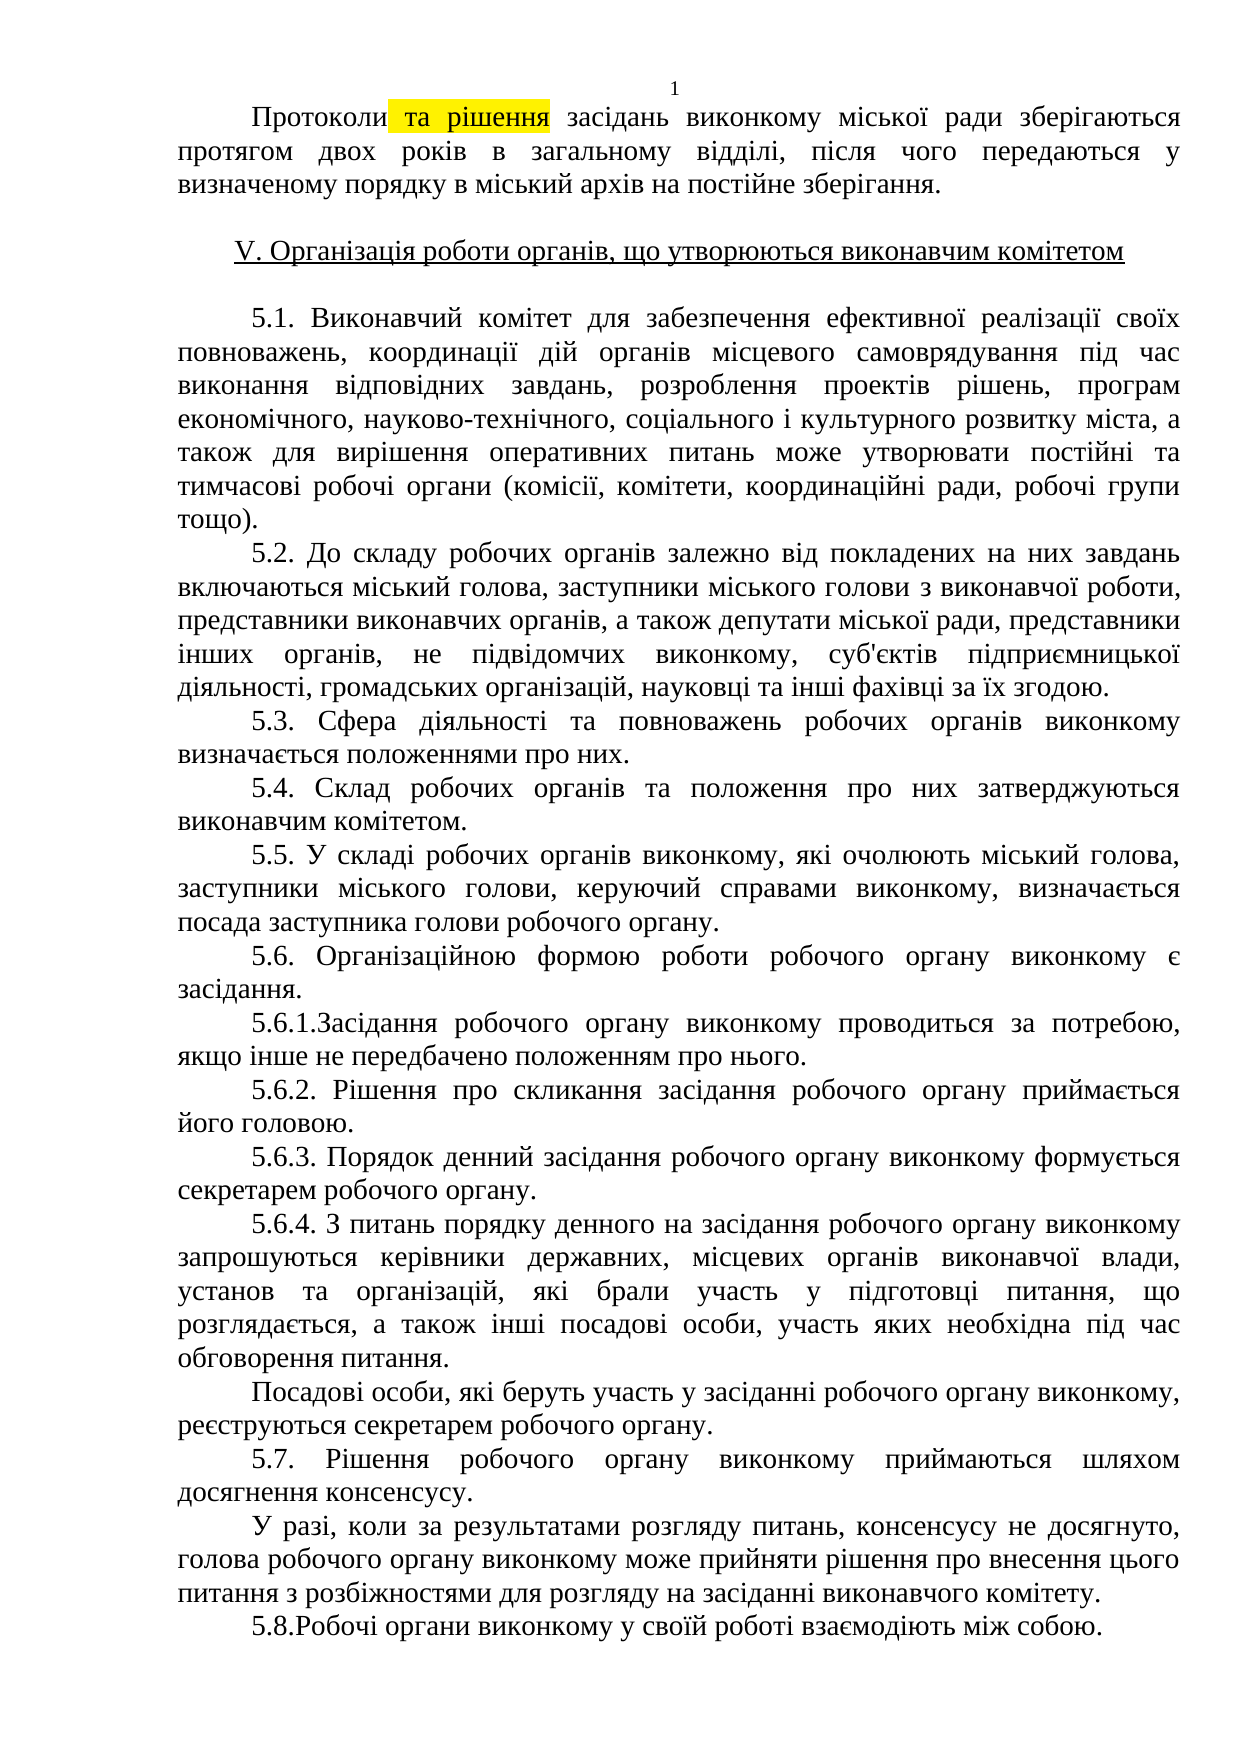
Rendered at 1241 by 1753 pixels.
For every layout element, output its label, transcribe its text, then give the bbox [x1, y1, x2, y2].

text 5.6.4. З питань порядку денного на засідання робочого органу виконкому запрошуються керівники державних, місцевих органів виконавчої влади, установ та організацій, які брали участь у підготовці питання, що розглядається, а також інші посадові особи, участь яких необхідна під час обговорення питання. [177, 1206, 1181, 1374]
text 5.6.3. Порядок денний засідання робочого органу виконкому формується секретарем робочого органу. [177, 1139, 1181, 1206]
text 5.7. Рішення робочого органу виконкому приймаються шляхом досягнення консенсусу. [177, 1441, 1181, 1508]
text Посадові особи, які беруть участь у засіданні робочого органу виконкому, реєструються секретарем робочого органу. [177, 1374, 1181, 1441]
text 5.1. Виконавчий комітет для забезпечення ефективної реалізації своїх повноважень, координації дій органів місцевого самоврядування під час виконання відповідних завдань, розроблення проектів рішень, програм економічного, науково-технічного, соціального і культурного розвитку міста, а також для вирішення оперативних питань може утворювати постійні та тимчасові робочі органи (комісії, комітети, координаційні ради, робочі групи тощо). [177, 300, 1181, 535]
text 5.6. Організаційною формою роботи робочого органу виконкому є засідання. [177, 938, 1181, 1005]
text 5.6.2. Рішення про скликання засідання робочого органу приймається його головою. [177, 1072, 1181, 1139]
text Протоколи та рішення засідань виконкому міської ради зберігаються протягом двох років в загальному відділі, після чого передаються у визначеному порядку в міський архів на постійне зберігання. [177, 99, 1181, 200]
text У разі, коли за результатами розгляду питань, консенсусу не досягнуто, голова робочого органу виконкому може прийняти рішення про внесення цього питання з розбіжностями для розгляду на засіданні виконавчого комітету. [177, 1508, 1181, 1608]
text 5.4. Склад робочих органів та положення про них затверджуються виконавчим комітетом. [177, 770, 1181, 837]
text 5.6.1.Засідання робочого органу виконкому проводиться за потребою, якщо інше не передбачено положенням про нього. [177, 1005, 1181, 1072]
text 5.3. Сфера діяльності та повноважень робочих органів виконкому визначається положеннями про них. [177, 703, 1181, 770]
text 5.5. У складі робочих органів виконкому, які очолюють міський голова, заступники міського голови, керуючий справами виконкому, визначається посада заступника голови робочого органу. [177, 837, 1181, 938]
text V. Організація роботи органів, що утворюються виконавчим комітетом [177, 233, 1181, 267]
text 5.8.Робочі органи виконкому у своїй роботі взаємодіють між собою. [177, 1608, 1181, 1642]
text 5.2. До складу робочих органів залежно від покладених на них завдань включаються міський голова, заступники міського голови з виконавчої роботи, представники виконавчих органів, а також депутати міської ради, представники інших органів, не підвідомчих виконкому, суб'єктів підприємницької діяльності, громадських організацій, науковці та інші фахівці за їх згодою. [177, 535, 1181, 703]
